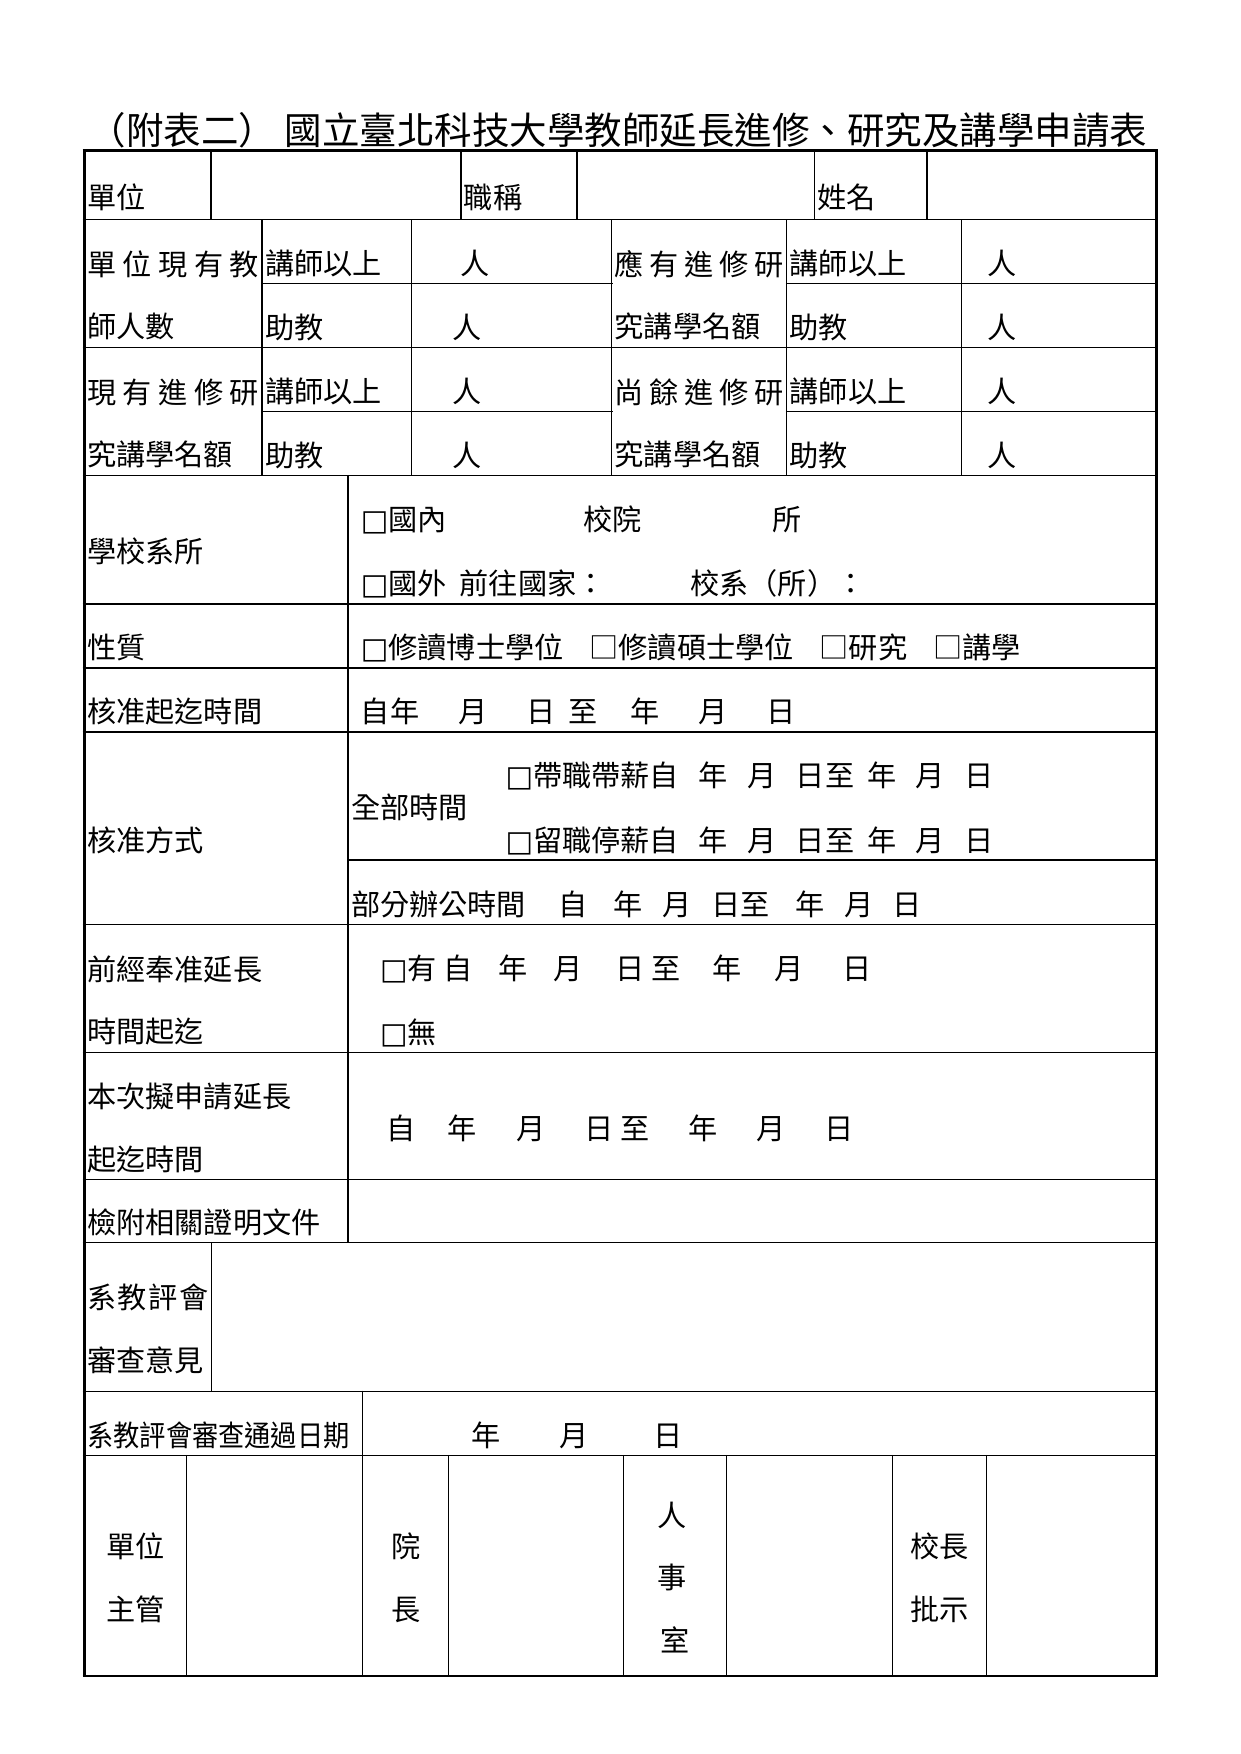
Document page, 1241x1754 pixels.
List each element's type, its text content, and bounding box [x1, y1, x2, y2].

table_cell 助教 [787, 284, 961, 347]
table_cell 現有進修研究講學名額 [86, 348, 261, 475]
table_cell [187, 1456, 362, 1675]
table_cell 講師以上 [263, 348, 411, 411]
text （附表二） 國立臺北科技大學教師延長進修、研究及講學申請表 [89, 87, 1152, 149]
table_cell [449, 1456, 623, 1675]
table_cell 人 [962, 284, 1155, 347]
table_header 職稱 [462, 152, 576, 219]
table_cell 核准方式 [86, 733, 347, 924]
table_cell □帶職帶薪自 年 月 日至 年 月 日 [503, 733, 1155, 795]
table_cell □留職停薪自 年 月 日至 年 月 日 [503, 795, 1155, 859]
table_cell 講師以上 [263, 220, 411, 283]
table_cell 講師以上 [787, 220, 961, 283]
table_cell □國外 前往國家： 校系（所）： [349, 539, 1155, 603]
table_cell □修讀博士學位 □修讀碩士學位 □研究 □講學 [349, 605, 1155, 667]
table_cell 單位現有教師人數 [86, 220, 261, 347]
table_cell □國內 校院 所 [349, 476, 1155, 539]
table_cell 本次擬申請延長 起迄時間 [86, 1053, 347, 1178]
table_cell 性質 [86, 605, 347, 667]
table_cell 人 [962, 412, 1155, 475]
table_header [928, 152, 1155, 219]
table_cell 系教評會審查意見 [86, 1243, 211, 1391]
table_cell □無 [349, 988, 1155, 1052]
table_cell 全部時間 [349, 733, 502, 859]
table_cell [987, 1456, 1155, 1675]
table_header 姓名 [815, 152, 926, 219]
table_header [578, 152, 814, 219]
table_cell 校長 批示 [893, 1456, 986, 1675]
table_cell [212, 1243, 1155, 1391]
table_cell 人 [962, 220, 1155, 283]
table_cell 自年 月 日 至 年 月 日 [349, 669, 1155, 731]
table_cell 助教 [263, 284, 411, 347]
table_cell 講師以上 [787, 348, 961, 411]
table_cell 人 [412, 284, 611, 347]
table_cell 院 長 [363, 1456, 448, 1675]
table_cell 核准起迄時間 [86, 669, 347, 731]
table_cell 人 [962, 348, 1155, 411]
table_cell 年 月 日 [363, 1392, 1155, 1455]
table_cell □有 自 年 月 日 至 年 月 日 [349, 925, 1155, 988]
table_cell 尚餘進修研究講學名額 [612, 348, 786, 475]
table_cell 自 年 月 日 至 年 月 日 [349, 1053, 1155, 1178]
table_cell 人 事 室 [624, 1456, 726, 1675]
table_cell 應有進修研究講學名額 [612, 220, 786, 347]
table_cell 人 [412, 348, 611, 411]
table_cell 部分辦公時間 自 年 月 日至 年 月 日 [349, 861, 1155, 924]
table_cell 學校系所 [86, 476, 347, 603]
table_cell [727, 1456, 892, 1675]
table_cell 助教 [263, 412, 411, 475]
table_cell 檢附相關證明文件 [86, 1180, 347, 1242]
table_header 單位 [86, 152, 210, 219]
table_cell 單位 主管 [86, 1456, 186, 1675]
table_cell 前經奉准延長 時間起迄 [86, 925, 347, 1052]
table_cell 助教 [787, 412, 961, 475]
table_cell [349, 1180, 1155, 1242]
table_cell 人 [412, 412, 611, 475]
table_header [212, 152, 460, 219]
table_cell 系教評會審查通過日期 [86, 1392, 362, 1455]
table_cell 人 [412, 220, 611, 283]
